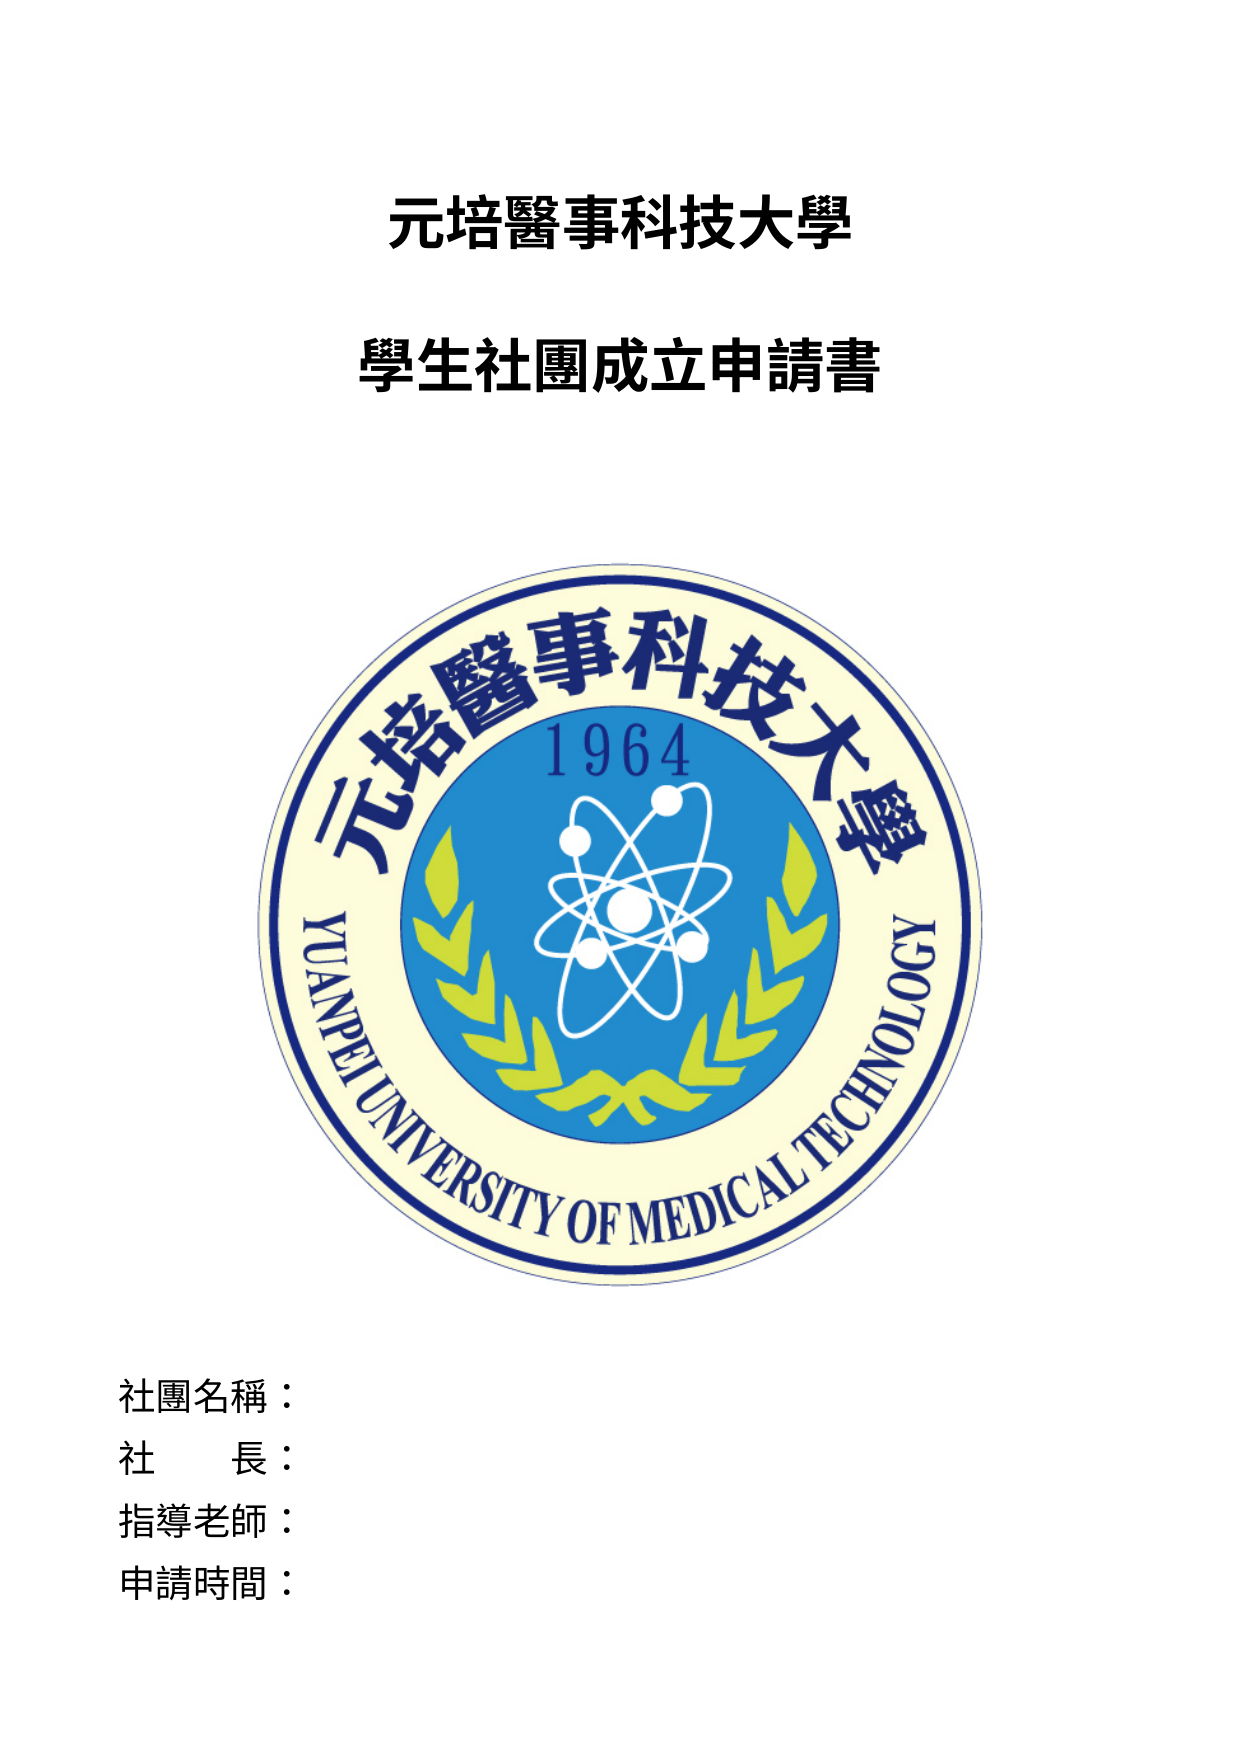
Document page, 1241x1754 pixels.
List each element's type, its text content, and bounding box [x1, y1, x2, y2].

text 指導老師： [118, 1477, 1122, 1539]
text 學生社團成立申請書 [118, 289, 1122, 414]
text 社 長： [118, 1414, 1122, 1477]
text 申請時間： [118, 1539, 1122, 1602]
text 元培醫事科技大學 [118, 146, 1122, 271]
text 社團名稱： [118, 1352, 1122, 1414]
